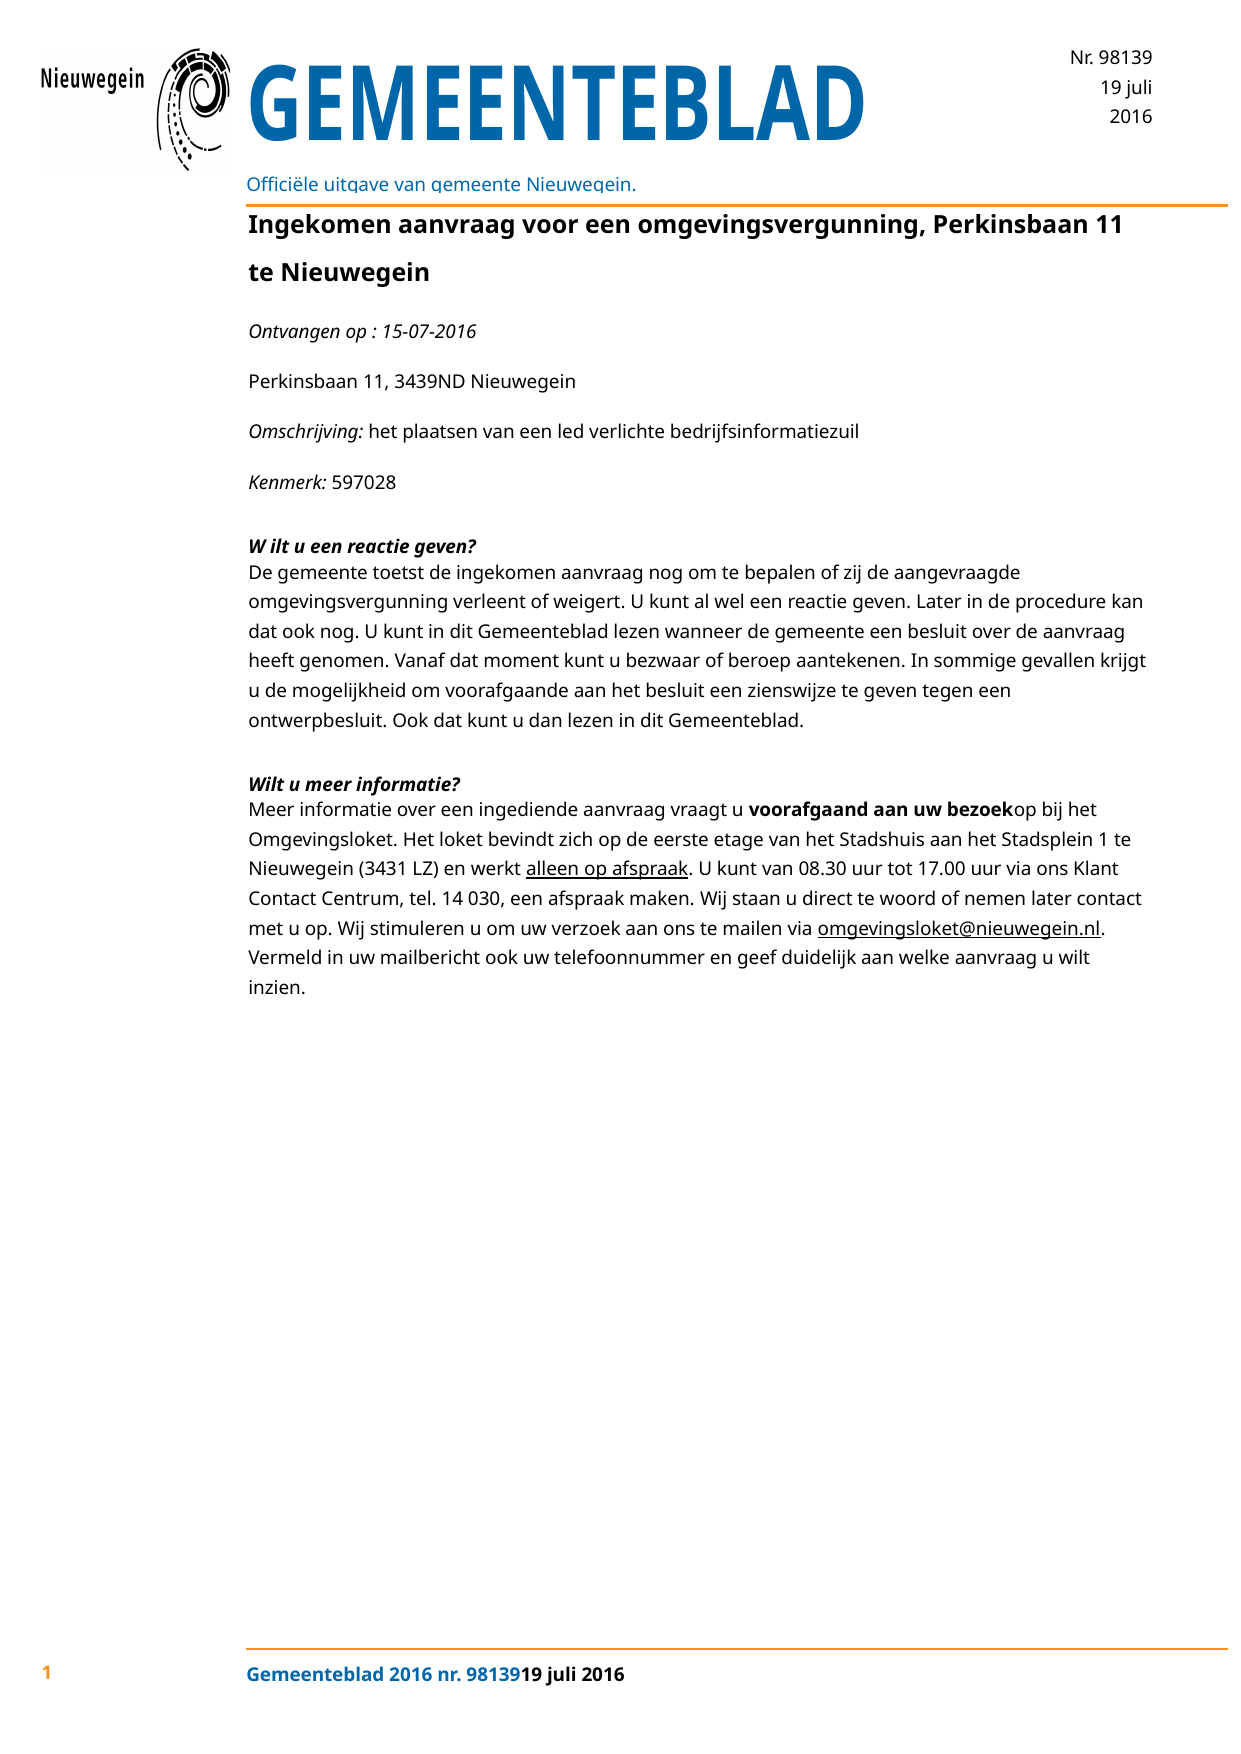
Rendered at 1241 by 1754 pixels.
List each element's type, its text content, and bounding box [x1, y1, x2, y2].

text Wilt u meer informatie? [248, 771, 1152, 796]
picture [41, 47, 231, 172]
text Meer informatie over een ingediende aanvraag vraagt u voorafgaand aan uw bezoekop bij het Omgevingsloket. Het loket bevindt zich op de eerste etage van het Stadshuis aan het Stadsplein 1 te Nieuwegein (3431 LZ) en werkt alleen op afspraak. U kunt van 08.30 uur tot 17.00 uur via ons Klant Contact Centrum, tel. 14 030, een afspraak maken. Wij staan u direct te woord of nemen later contact met u op. Wij stimuleren u om uw verzoek aan ons te mailen via omgevingsloket@nieuwegein.nl. Vermeld in uw mailbericht ook uw telefoonnummer en geef duidelijk aan welke aanvraag u wilt inzien. [248, 796, 1152, 1000]
text Ontvangen op : 15-07-2016 [248, 318, 1152, 344]
text Perkinsbaan 11, 3439ND Nieuwegein [248, 368, 1152, 394]
text Omschrijving: het plaatsen van een led verlichte bedrijfsinformatiezuil [248, 419, 1152, 444]
text De gemeente toetst de ingekomen aanvraag nog om te bepalen of zij de aangevraagde omgevingsvergunning verleent of weigert. U kunt al wel een reactie geven. Later in de procedure kan dat ook nog. U kunt in dit Gemeenteblad lezen wanneer de gemeente een besluit over de aanvraag heeft genomen. Vanaf dat moment kunt u bezwaar of beroep aantekenen. In sommige gevallen krijgt u de mogelijkheid om voorafgaande aan het besluit een zienswijze te geven tegen een ontwerpbesluit. Ook dat kunt u dan lezen in dit Gemeenteblad. [248, 559, 1152, 732]
text W ilt u een reactie geven? [248, 533, 1152, 559]
text Kenmerk: 597028 [248, 469, 1152, 495]
text Ingekomen aanvraag voor een omgevingsvergunning, Perkinsbaan 11 te Nieuwegein [248, 207, 1152, 288]
